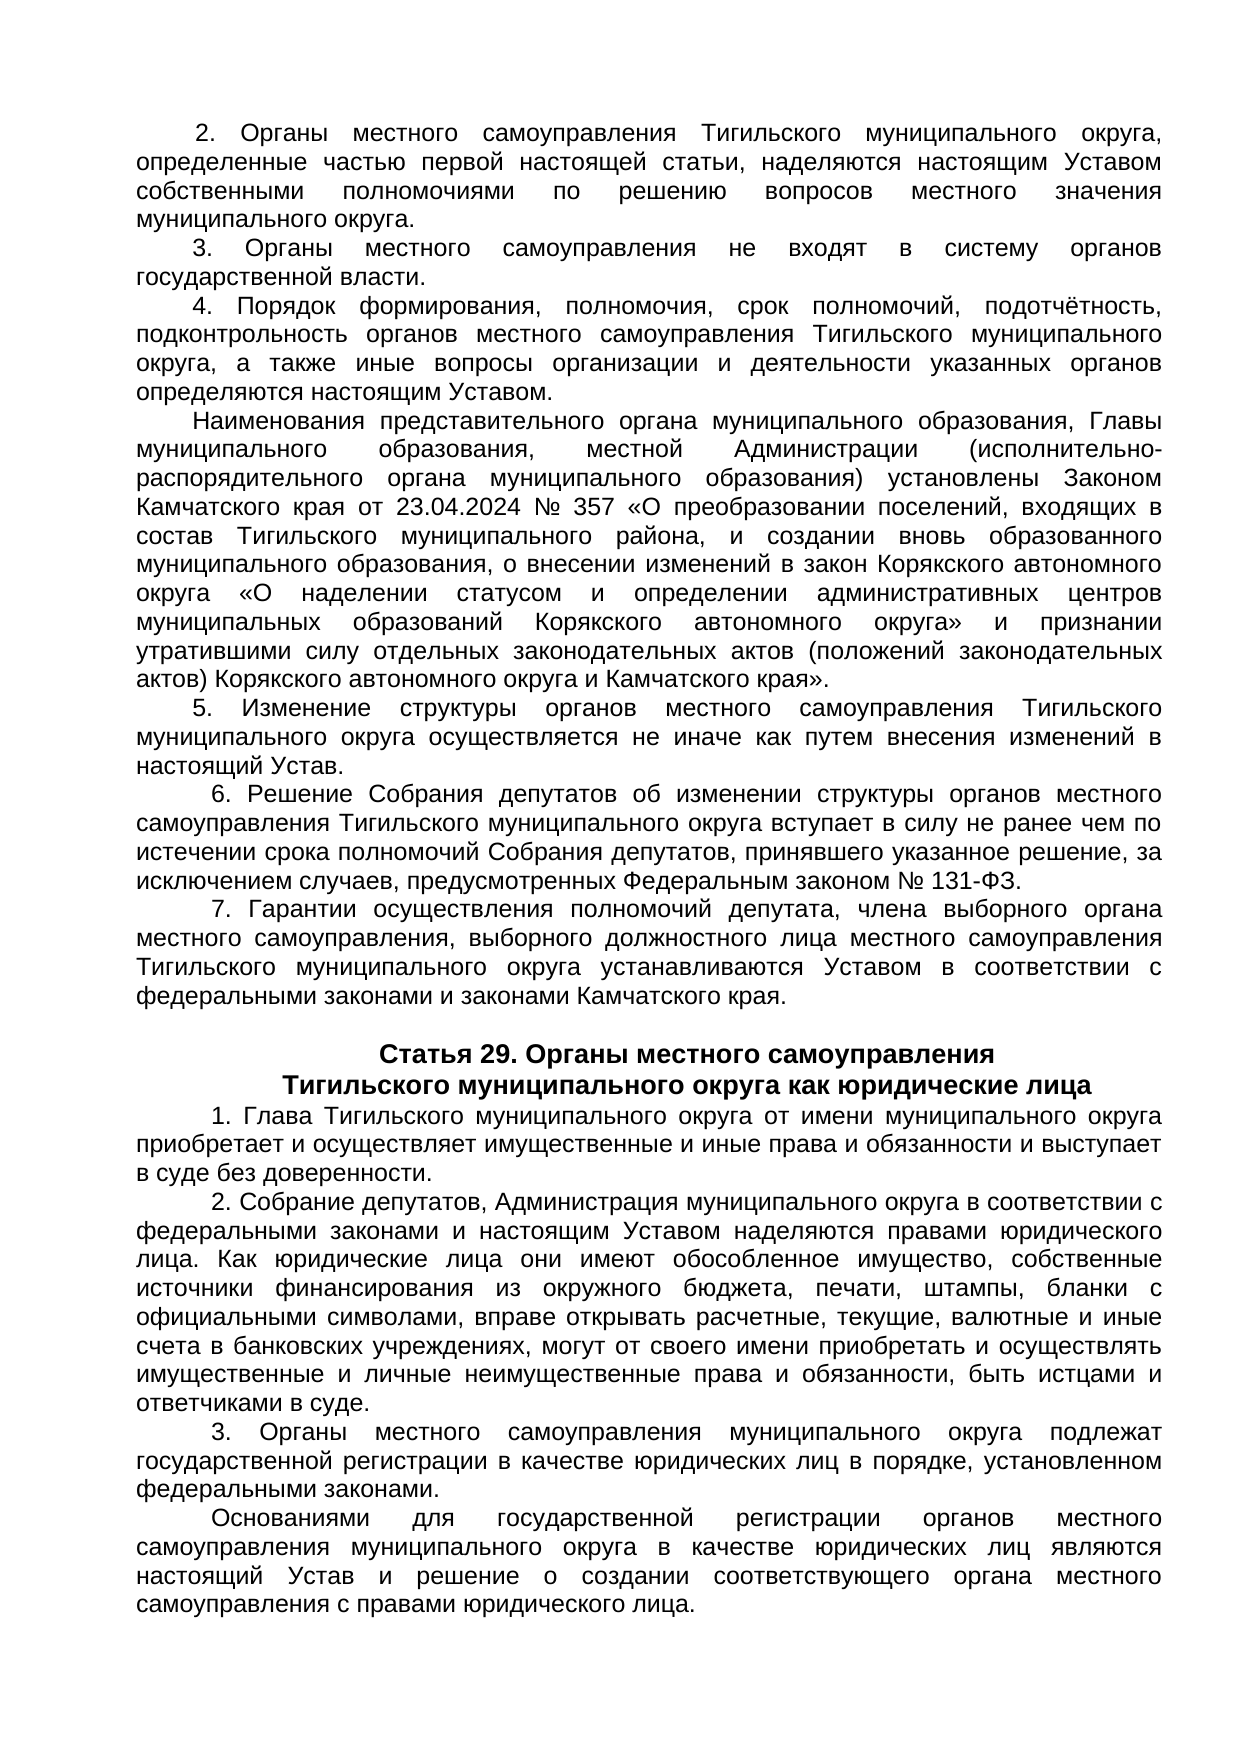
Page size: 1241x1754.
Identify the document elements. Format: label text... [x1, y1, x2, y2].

text 3. Органы местного самоуправления муниципального округа подлежат государственной регистрации в качестве юридических лиц в порядке, установленном федеральными законами. [136, 1417, 1163, 1503]
text 1. Глава Тигильского муниципального округа от имени муниципального округа приобретает и осуществляет имущественные и иные права и обязанности и выступает в суде без доверенности. [136, 1101, 1163, 1187]
text 2. Органы местного самоуправления Тигильского муниципального округа, определенные частью первой настоящей статьи, наделяются настоящим Уставом собственными полномочиями по решению вопросов местного значения муниципального округа. [136, 118, 1163, 233]
text 6. Решение Собрания депутатов об изменении структуры органов местного самоуправления Тигильского муниципального округа вступает в силу не ранее чем по истечении срока полномочий Собрания депутатов, принявшего указанное решение, за исключением случаев, предусмотренных Федеральным законом № 131-ФЗ. [136, 779, 1163, 894]
text 3. Органы местного самоуправления не входят в систему органов государственной власти. [136, 233, 1163, 291]
text Статья 29. Органы местного самоуправления [136, 1038, 1163, 1069]
text 2. Собрание депутатов, Администрация муниципального округа в соответствии с федеральными законами и настоящим Уставом наделяются правами юридического лица. Как юридические лица они имеют обособленное имущество, собственные источники финансирования из окружного бюджета, печати, штампы, бланки с официальными символами, вправе открывать расчетные, текущие, валютные и иные счета в банковских учреждениях, могут от своего имени приобретать и осуществлять имущественные и личные неимущественные права и обязанности, быть истцами и ответчиками в суде. [136, 1187, 1163, 1417]
text Основаниями для государственной регистрации органов местного самоуправления муниципального округа в качестве юридических лиц являются настоящий Устав и решение о создании соответствующего органа местного самоуправления с правами юридического лица. [136, 1503, 1163, 1618]
text 5. Изменение структуры органов местного самоуправления Тигильского муниципального округа осуществляется не иначе как путем внесения изменений в настоящий Устав. [136, 693, 1163, 779]
text Тигильского муниципального округа как юридические лица [136, 1069, 1163, 1101]
text Наименования представительного органа муниципального образования, Главы муниципального образования, местной Администрации (исполнительно-распорядительного органа муниципального образования) установлены Законом Камчатского края от 23.04.2024 № 357 «О преобразовании поселений, входящих в состав Тигильского муниципального района, и создании вновь образованного муниципального образования, о внесении изменений в закон Корякского автономного округа «О наделении статусом и определении административных центров муниципальных образований Корякского автономного округа» и признании утратившими силу отдельных законодательных актов (положений законодательных актов) Корякского автономного округа и Камчатского края». [136, 406, 1163, 693]
text 4. Порядок формирования, полномочия, срок полномочий, подотчётность, подконтрольность органов местного самоуправления Тигильского муниципального округа, а также иные вопросы организации и деятельности указанных органов определяются настоящим Уставом. [136, 291, 1163, 406]
text 7. Гарантии осуществления полномочий депутата, члена выборного органа местного самоуправления, выборного должностного лица местного самоуправления Тигильского муниципального округа устанавливаются Уставом в соответствии с федеральными законами и законами Камчатского края. [136, 894, 1163, 1009]
